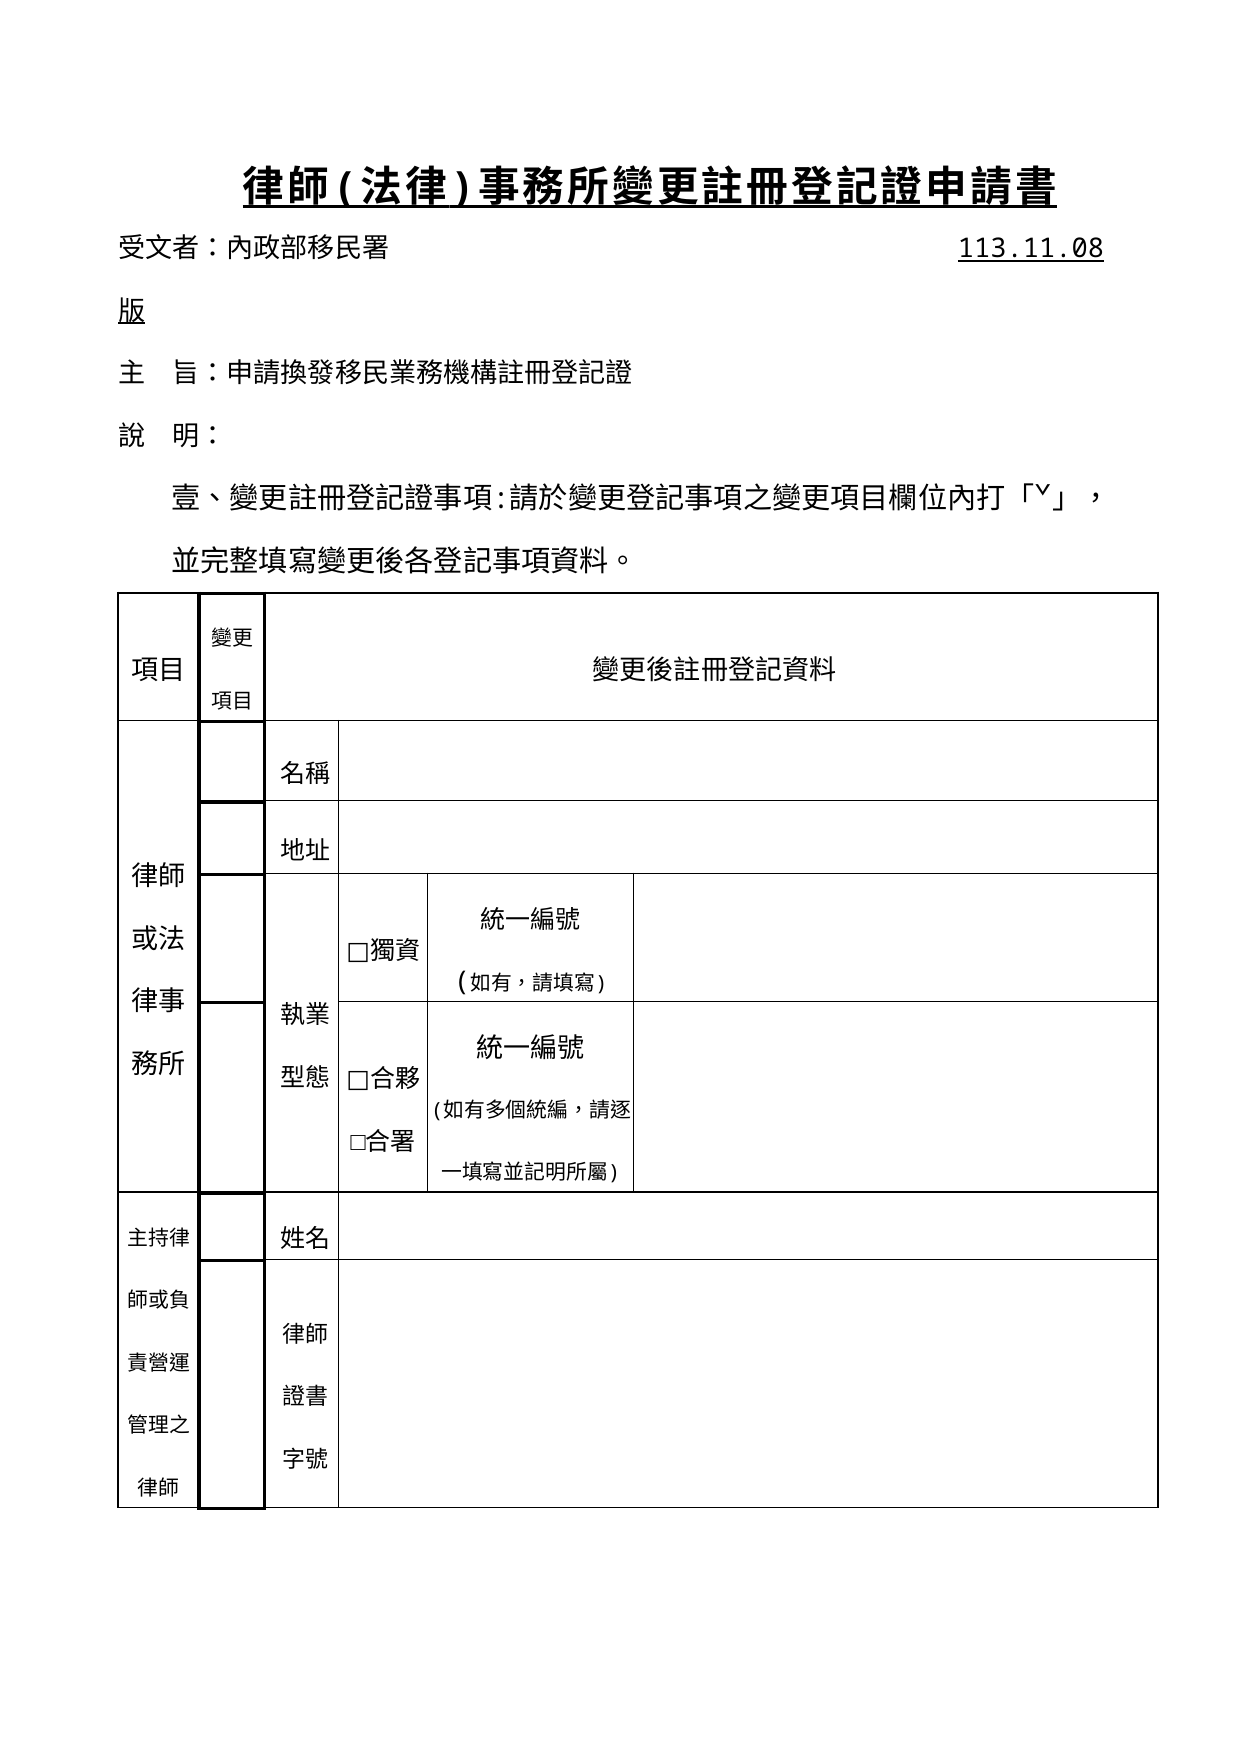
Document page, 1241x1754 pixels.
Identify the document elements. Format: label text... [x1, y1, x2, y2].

table_cell [201, 804, 263, 873]
text 律師(法律)事務所變更註冊登記證申請書 [118, 142, 1156, 204]
table_cell 姓名 [266, 1193, 338, 1259]
table_header 變更項目 [201, 595, 263, 720]
table_cell 律師或法律事務所 [119, 721, 197, 1191]
table_header 項目 [119, 594, 197, 720]
table_cell [201, 723, 263, 800]
table_cell [634, 874, 1157, 1001]
table_cell 地址 [266, 801, 338, 873]
text 受文者：內政部移民署 113.11.08版 [118, 204, 1122, 329]
table_cell 律師證書字號 [266, 1260, 338, 1507]
table_cell □獨資 [339, 874, 427, 1001]
table_cell [201, 876, 263, 1001]
table_cell [339, 721, 1157, 800]
table_header 變更後註冊登記資料 [266, 594, 1157, 720]
text 說 明： [118, 392, 1122, 454]
table_cell 主持律師或負責營運管理之律師 [119, 1193, 197, 1507]
table_cell 統一編號 (如有，請填寫) [428, 874, 633, 1001]
table_cell [201, 1262, 263, 1507]
table_cell [339, 1193, 1157, 1259]
list 變更註冊登記證事項:請於變更登記事項之變更項目欄位內打「ˇ」，並完整填寫變更後各登記事項資料。 [171, 454, 1122, 579]
table_cell □合夥 □合署 [339, 1002, 427, 1191]
table_cell 執業 型態 [266, 874, 338, 1191]
text 主 旨：申請換發移民業務機構註冊登記證 [118, 329, 1122, 392]
table_cell 名稱 [266, 721, 338, 800]
table_cell [201, 1004, 263, 1191]
table_cell [339, 1260, 1157, 1507]
table_cell [201, 1195, 263, 1259]
table_cell 統一編號 (如有多個統編，請逐一填寫並記明所屬) [428, 1002, 633, 1191]
table_cell [339, 801, 1157, 873]
table_cell [634, 1002, 1157, 1191]
